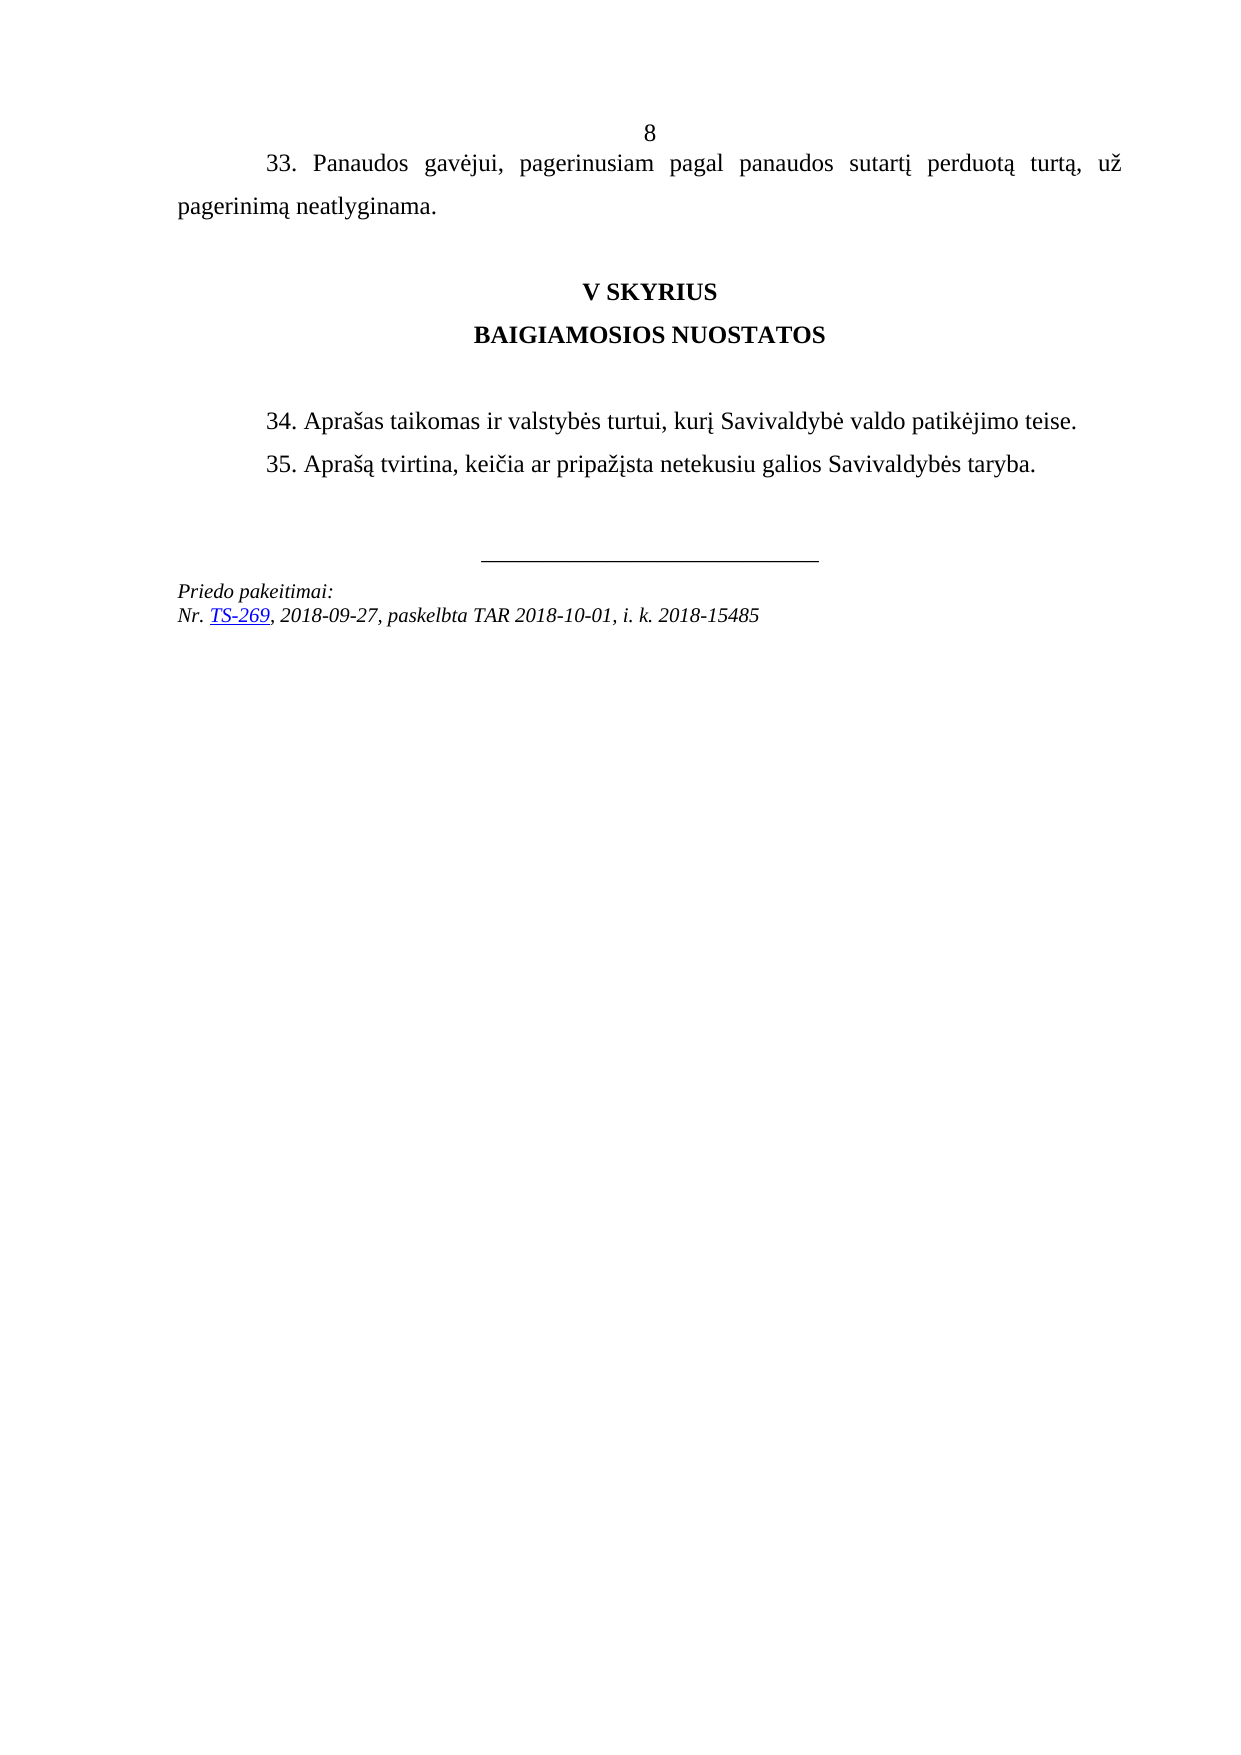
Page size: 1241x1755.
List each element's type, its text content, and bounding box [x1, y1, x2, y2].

text ___________________________ [177, 536, 1122, 564]
text 33. Panaudos gavėjui, pagerinusiam pagal panaudos sutartį perduotą turtą, už pagerinimą neatlyginama. [177, 148, 1122, 219]
text 34. Aprašas taikomas ir valstybės turtui, kurį Savivaldybė valdo patikėjimo teise. [177, 406, 1122, 435]
text V SKYRIUS [177, 277, 1122, 306]
text 35. Aprašą tvirtina, keičia ar pripažįsta netekusiu galios Savivaldybės taryba. [177, 449, 1122, 478]
text Priedo pakeitimai: [177, 579, 1122, 603]
text Nr. TS-269, 2018-09-27, paskelbta TAR 2018-10-01, i. k. 2018-15485 [177, 603, 1122, 627]
text BAIGIAMOSIOS NUOSTATOS [177, 320, 1122, 349]
